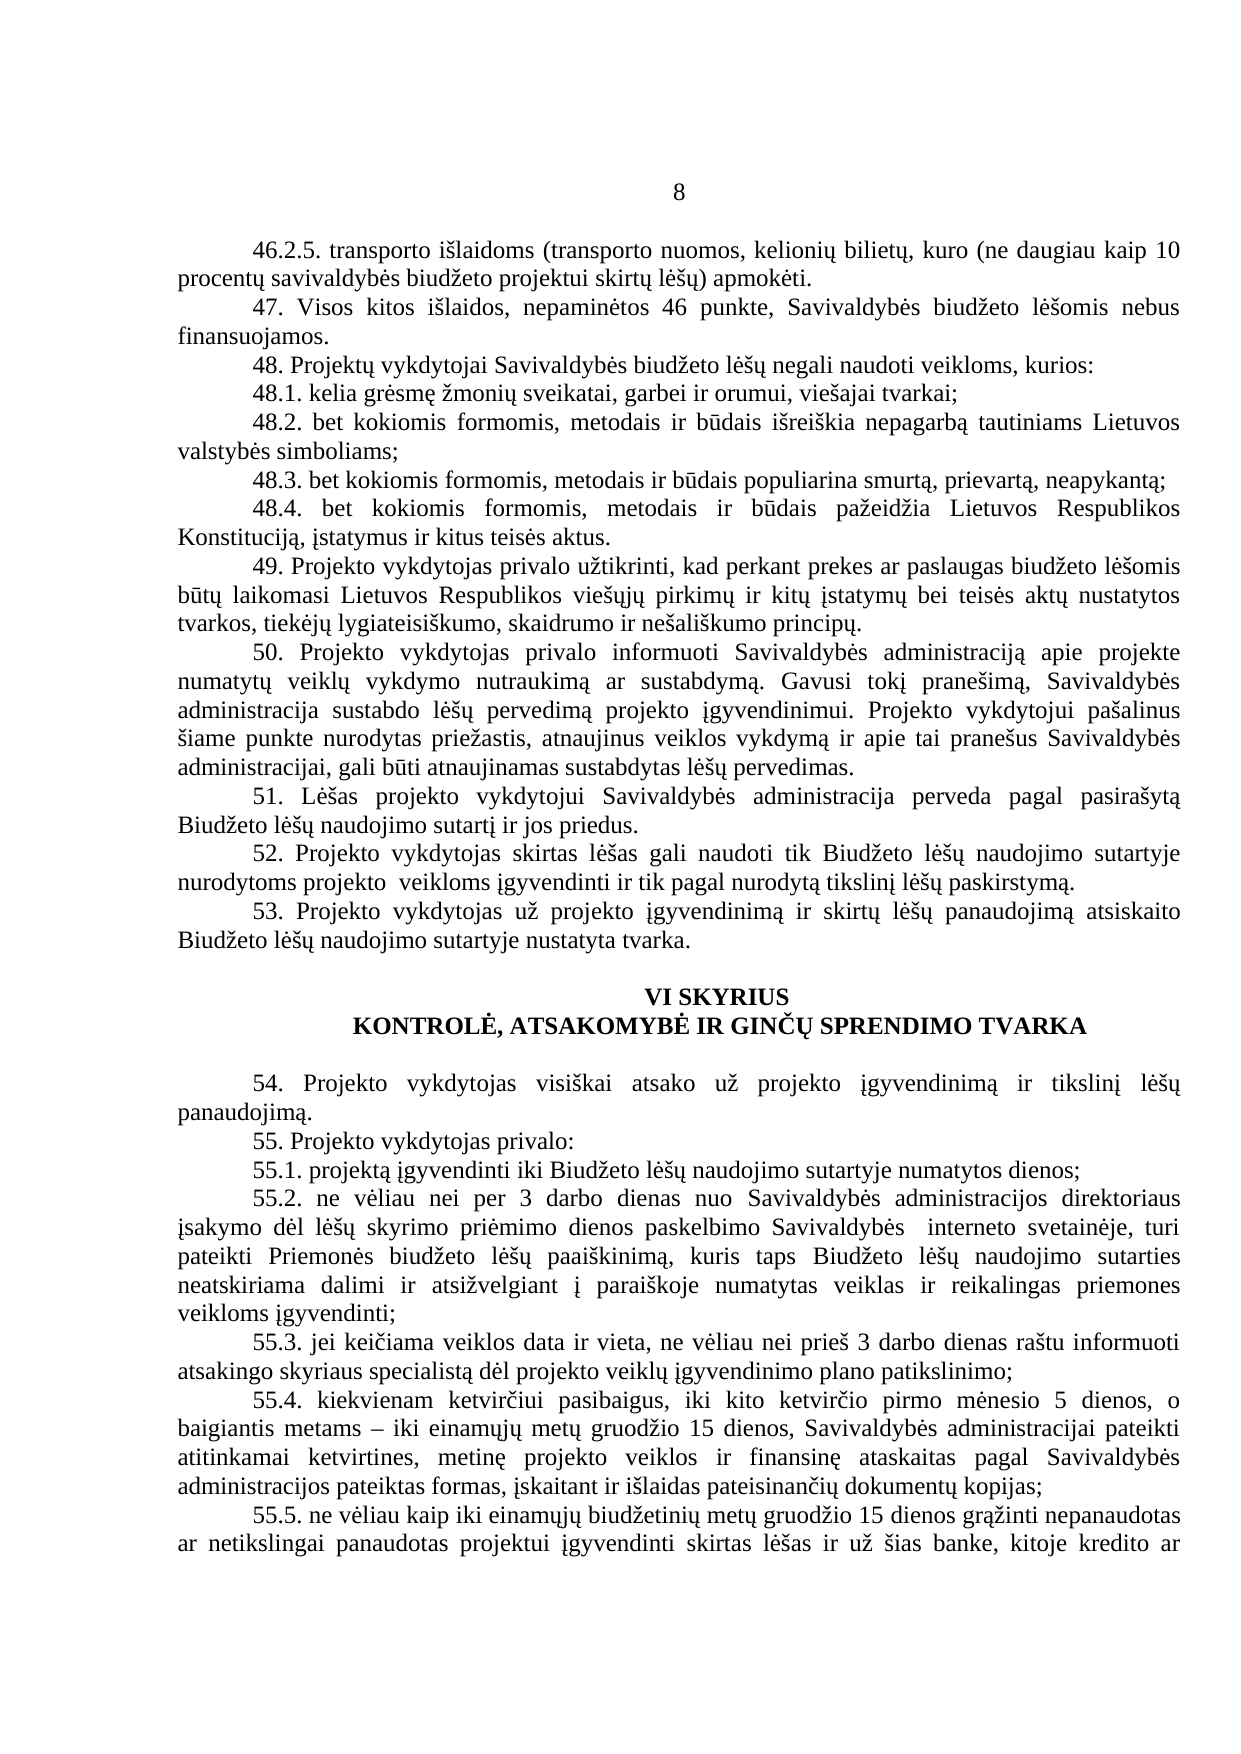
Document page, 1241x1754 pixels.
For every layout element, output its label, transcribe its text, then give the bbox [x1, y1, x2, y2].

text 48.4. bet kokiomis formomis, metodais ir būdais pažeidžia Lietuvos Respublikos Konstituciją, įstatymus ir kitus teisės aktus. [177, 493, 1181, 551]
text 50. Projekto vykdytojas privalo informuoti Savivaldybės administraciją apie projekte numatytų veiklų vykdymo nutraukimą ar sustabdymą. Gavusi tokį pranešimą, Savivaldybės administracija sustabdo lėšų pervedimą projekto įgyvendinimui. Projekto vykdytojui pašalinus šiame punkte nurodytas priežastis, atnaujinus veiklos vykdymą ir apie tai pranešus Savivaldybės administracijai, gali būti atnaujinamas sustabdytas lėšų pervedimas. [177, 637, 1181, 781]
text 55.2. ne vėliau nei per 3 darbo dienas nuo Savivaldybės administracijos direktoriaus įsakymo dėl lėšų skyrimo priėmimo dienos paskelbimo Savivaldybės interneto svetainėje, turi pateikti Priemonės biudžeto lėšų paaiškinimą, kuris taps Biudžeto lėšų naudojimo sutarties neatskiriama dalimi ir atsižvelgiant į paraiškoje numatytas veiklas ir reikalingas priemones veikloms įgyvendinti; [177, 1183, 1181, 1327]
text 49. Projekto vykdytojas privalo užtikrinti, kad perkant prekes ar paslaugas biudžeto lėšomis būtų laikomasi Lietuvos Respublikos viešųjų pirkimų ir kitų įstatymų bei teisės aktų nustatytos tvarkos, tiekėjų lygiateisiškumo, skaidrumo ir nešališkumo principų. [177, 551, 1181, 637]
text VI SKYRIUS [177, 982, 1181, 1011]
text 55.1. projektą įgyvendinti iki Biudžeto lėšų naudojimo sutartyje numatytos dienos; [177, 1155, 1181, 1183]
text 53. Projekto vykdytojas už projekto įgyvendinimą ir skirtų lėšų panaudojimą atsiskaito Biudžeto lėšų naudojimo sutartyje nustatyta tvarka. [177, 896, 1181, 953]
text 55. Projekto vykdytojas privalo: [177, 1126, 1181, 1155]
text KONTROLĖ, ATSAKOMYBĖ IR GINČŲ SPRENDIMO TVARKA [177, 1011, 1181, 1040]
text 48.1. kelia grėsmę žmonių sveikatai, garbei ir orumui, viešajai tvarkai; [177, 378, 1181, 407]
text 54. Projekto vykdytojas visiškai atsako už projekto įgyvendinimą ir tikslinį lėšų panaudojimą. [177, 1068, 1181, 1126]
text 48. Projektų vykdytojai Savivaldybės biudžeto lėšų negali naudoti veikloms, kurios: [177, 350, 1181, 378]
text 48.3. bet kokiomis formomis, metodais ir būdais populiarina smurtą, prievartą, neapykantą; [177, 465, 1181, 493]
text 52. Projekto vykdytojas skirtas lėšas gali naudoti tik Biudžeto lėšų naudojimo sutartyje nurodytoms projekto veikloms įgyvendinti ir tik pagal nurodytą tikslinį lėšų paskirstymą. [177, 838, 1181, 896]
text 55.4. kiekvienam ketvirčiui pasibaigus, iki kito ketvirčio pirmo mėnesio 5 dienos, o baigiantis metams – iki einamųjų metų gruodžio 15 dienos, Savivaldybės administracijai pateikti atitinkamai ketvirtines, metinę projekto veiklos ir finansinę ataskaitas pagal Savivaldybės administracijos pateiktas formas, įskaitant ir išlaidas pateisinančių dokumentų kopijas; [177, 1385, 1181, 1500]
text 48.2. bet kokiomis formomis, metodais ir būdais išreiškia nepagarbą tautiniams Lietuvos valstybės simboliams; [177, 407, 1181, 465]
text 47. Visos kitos išlaidos, nepaminėtos 46 punkte, Savivaldybės biudžeto lėšomis nebus finansuojamos. [177, 292, 1181, 350]
text 46.2.5. transporto išlaidoms (transporto nuomos, kelionių bilietų, kuro (ne daugiau kaip 10 procentų savivaldybės biudžeto projektui skirtų lėšų) apmokėti. [177, 235, 1181, 292]
text 55.5. ne vėliau kaip iki einamųjų biudžetinių metų gruodžio 15 dienos grąžinti nepanaudotas ar netikslingai panaudotas projektui įgyvendinti skirtas lėšas ir už šias banke, kitoje kredito ar [177, 1500, 1181, 1557]
text 55.3. jei keičiama veiklos data ir vieta, ne vėliau nei prieš 3 darbo dienas raštu informuoti atsakingo skyriaus specialistą dėl projekto veiklų įgyvendinimo plano patikslinimo; [177, 1327, 1181, 1385]
text 51. Lėšas projekto vykdytojui Savivaldybės administracija perveda pagal pasirašytą Biudžeto lėšų naudojimo sutartį ir jos priedus. [177, 781, 1181, 838]
